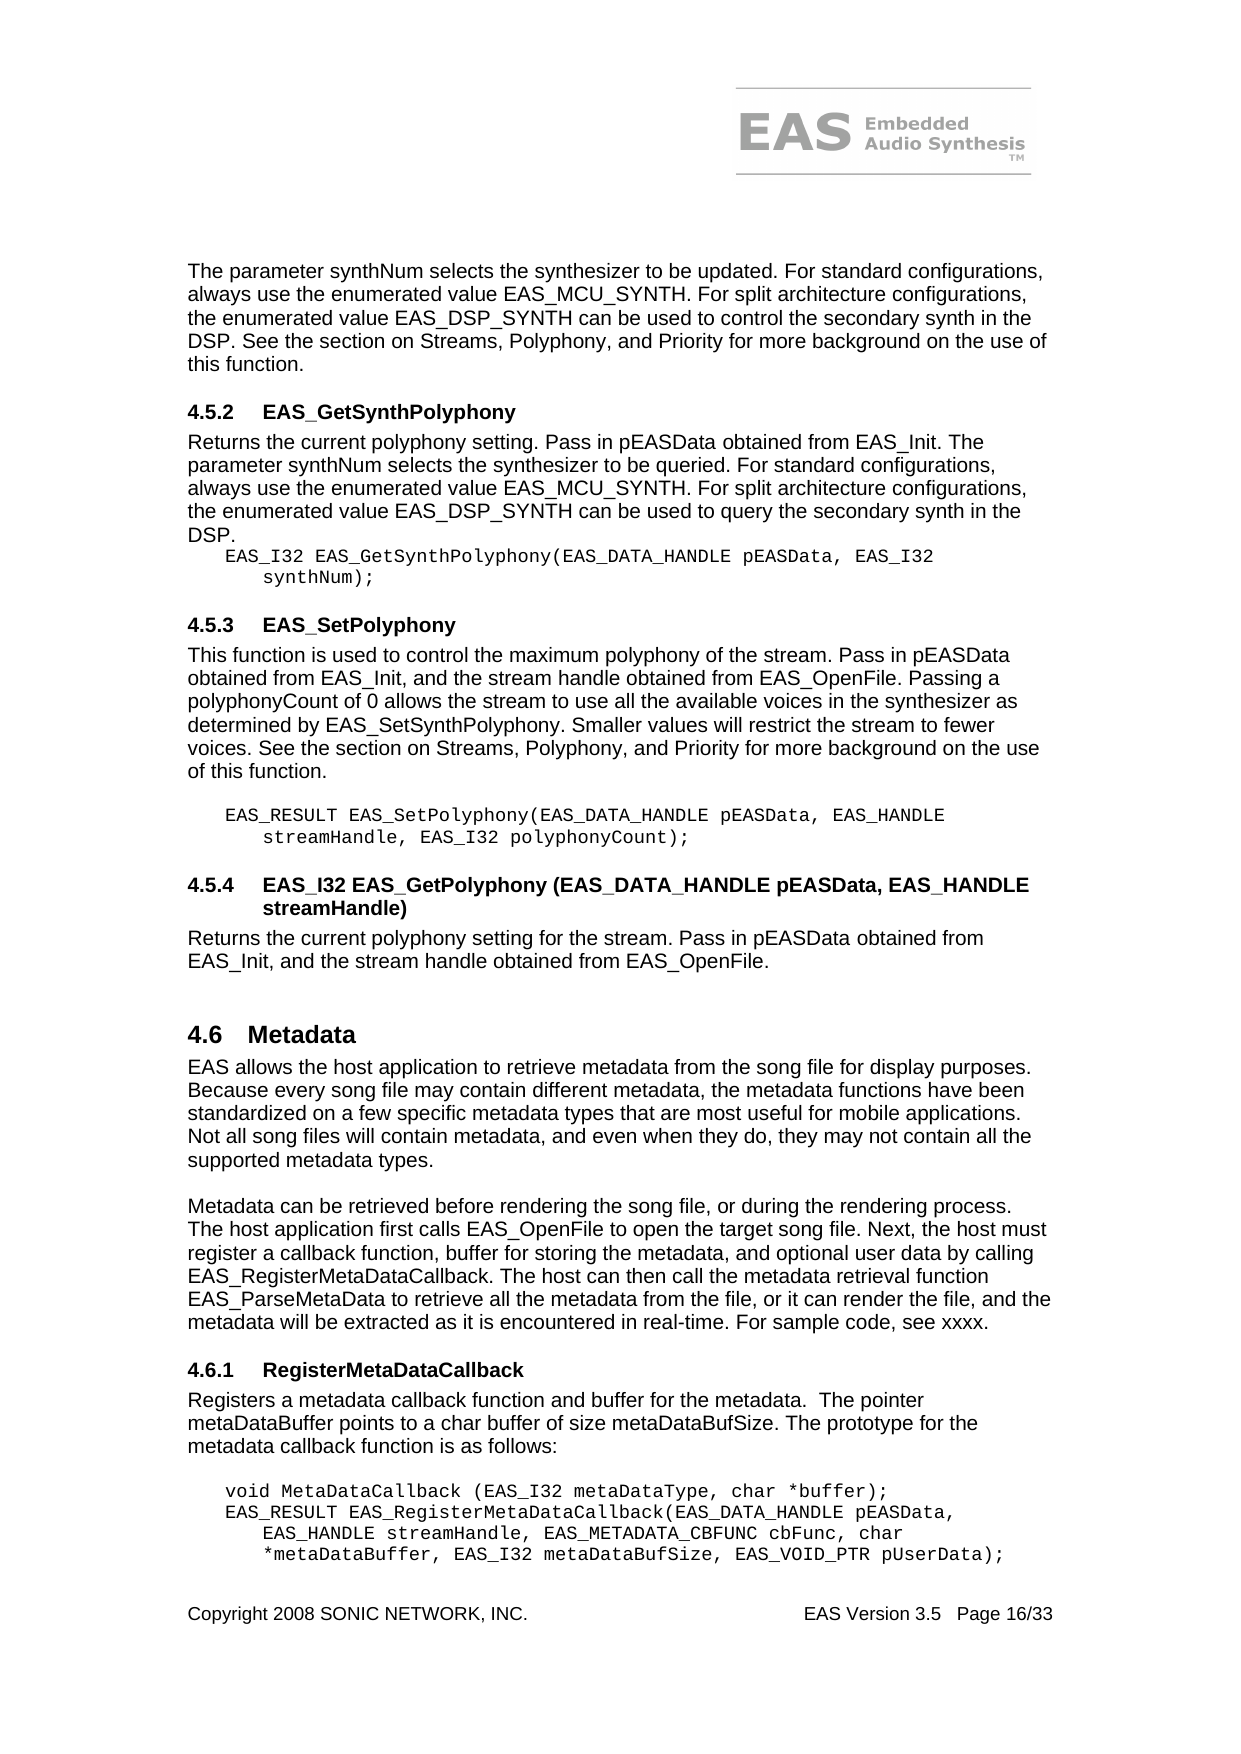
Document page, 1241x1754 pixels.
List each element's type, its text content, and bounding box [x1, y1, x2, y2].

text Returns the current polyphony setting for the stream. Pass in pEASData obtained from EAS_Init, and the stream handle obtained from EAS_OpenFile. [187, 926, 1053, 973]
text EAS_RESULT EAS_RegisterMetaDataCallback(EAS_DATA_HANDLE pEASData, EAS_HANDLE streamHandle, EAS_METADATA_CBFUNC cbFunc, char *metaDataBuffer, EAS_I32 metaDataBufSize, EAS_VOID_PTR pUserData); [225, 1503, 1053, 1566]
picture [732, 84, 1037, 181]
text EAS_RESULT EAS_SetPolyphony(EAS_DATA_HANDLE pEASData, EAS_HANDLE streamHandle, EAS_I32 polyphonyCount); [225, 806, 1053, 849]
text Metadata can be retrieved before rendering the song file, or during the rendering process. The host application first calls EAS_OpenFile to open the target song file. Next, the host must register a callback function, buffer for storing the metadata, and optional user data by calling EAS_RegisterMetaDataCallback. The host can then call the metadata retrieval function EAS_ParseMetaData to retrieve all the metadata from the file, or it can render the file, and the metadata will be extracted as it is encountered in real-time. For sample code, see xxxx. [187, 1194, 1053, 1334]
text EAS_I32 EAS_GetSynthPolyphony(EAS_DATA_HANDLE pEASData, EAS_I32 synthNum); [225, 547, 1053, 589]
text The parameter synthNum selects the synthesizer to be updated. For standard configurations, always use the enumerated value EAS_MCU_SYNTH. For split architecture configurations, the enumerated value EAS_DSP_SYNTH can be used to control the secondary synth in the DSP. See the section on Streams, Polyphony, and Priority for more background on the use of this function. [187, 260, 1053, 376]
text Registers a metadata callback function and buffer for the metadata. The pointer metaDataBuffer points to a char buffer of size metaDataBufSize. The prototype for the metadata callback function is as follows: [187, 1388, 1053, 1458]
subtitle Metadata [187, 1021, 1053, 1049]
subtitle EAS_SetPolyphony [187, 614, 1053, 637]
text void MetaDataCallback (EAS_I32 metaDataType, char *buffer); [225, 1481, 1053, 1503]
text EAS allows the host application to retrieve metadata from the song file for display purposes. Because every song file may contain different metadata, the metadata functions have been standardized on a few specific metadata types that are most useful for mobile applications. Not all song files will contain metadata, and even when they do, they may not contain all the supported metadata types. [187, 1055, 1053, 1171]
subtitle RegisterMetaDataCallback [187, 1359, 1053, 1382]
subtitle EAS_I32 EAS_GetPolyphony (EAS_DATA_HANDLE pEASData, EAS_HANDLE streamHandle) [187, 874, 1053, 920]
text This function is used to control the maximum polyphony of the stream. Pass in pEASData obtained from EAS_Init, and the stream handle obtained from EAS_OpenFile. Passing a polyphonyCount of 0 allows the stream to use all the available voices in the synthesizer as determined by EAS_SetSynthPolyphony. Smaller values will restrict the stream to fewer voices. See the section on Streams, Polyphony, and Priority for more background on the use of this function. [187, 643, 1053, 783]
subtitle EAS_GetSynthPolyphony [187, 401, 1053, 424]
text Returns the current polyphony setting. Pass in pEASData obtained from EAS_Init. The parameter synthNum selects the synthesizer to be queried. For standard configurations, always use the enumerated value EAS_MCU_SYNTH. For split architecture configurations, the enumerated value EAS_DSP_SYNTH can be used to query the secondary synth in the DSP. [187, 430, 1053, 547]
